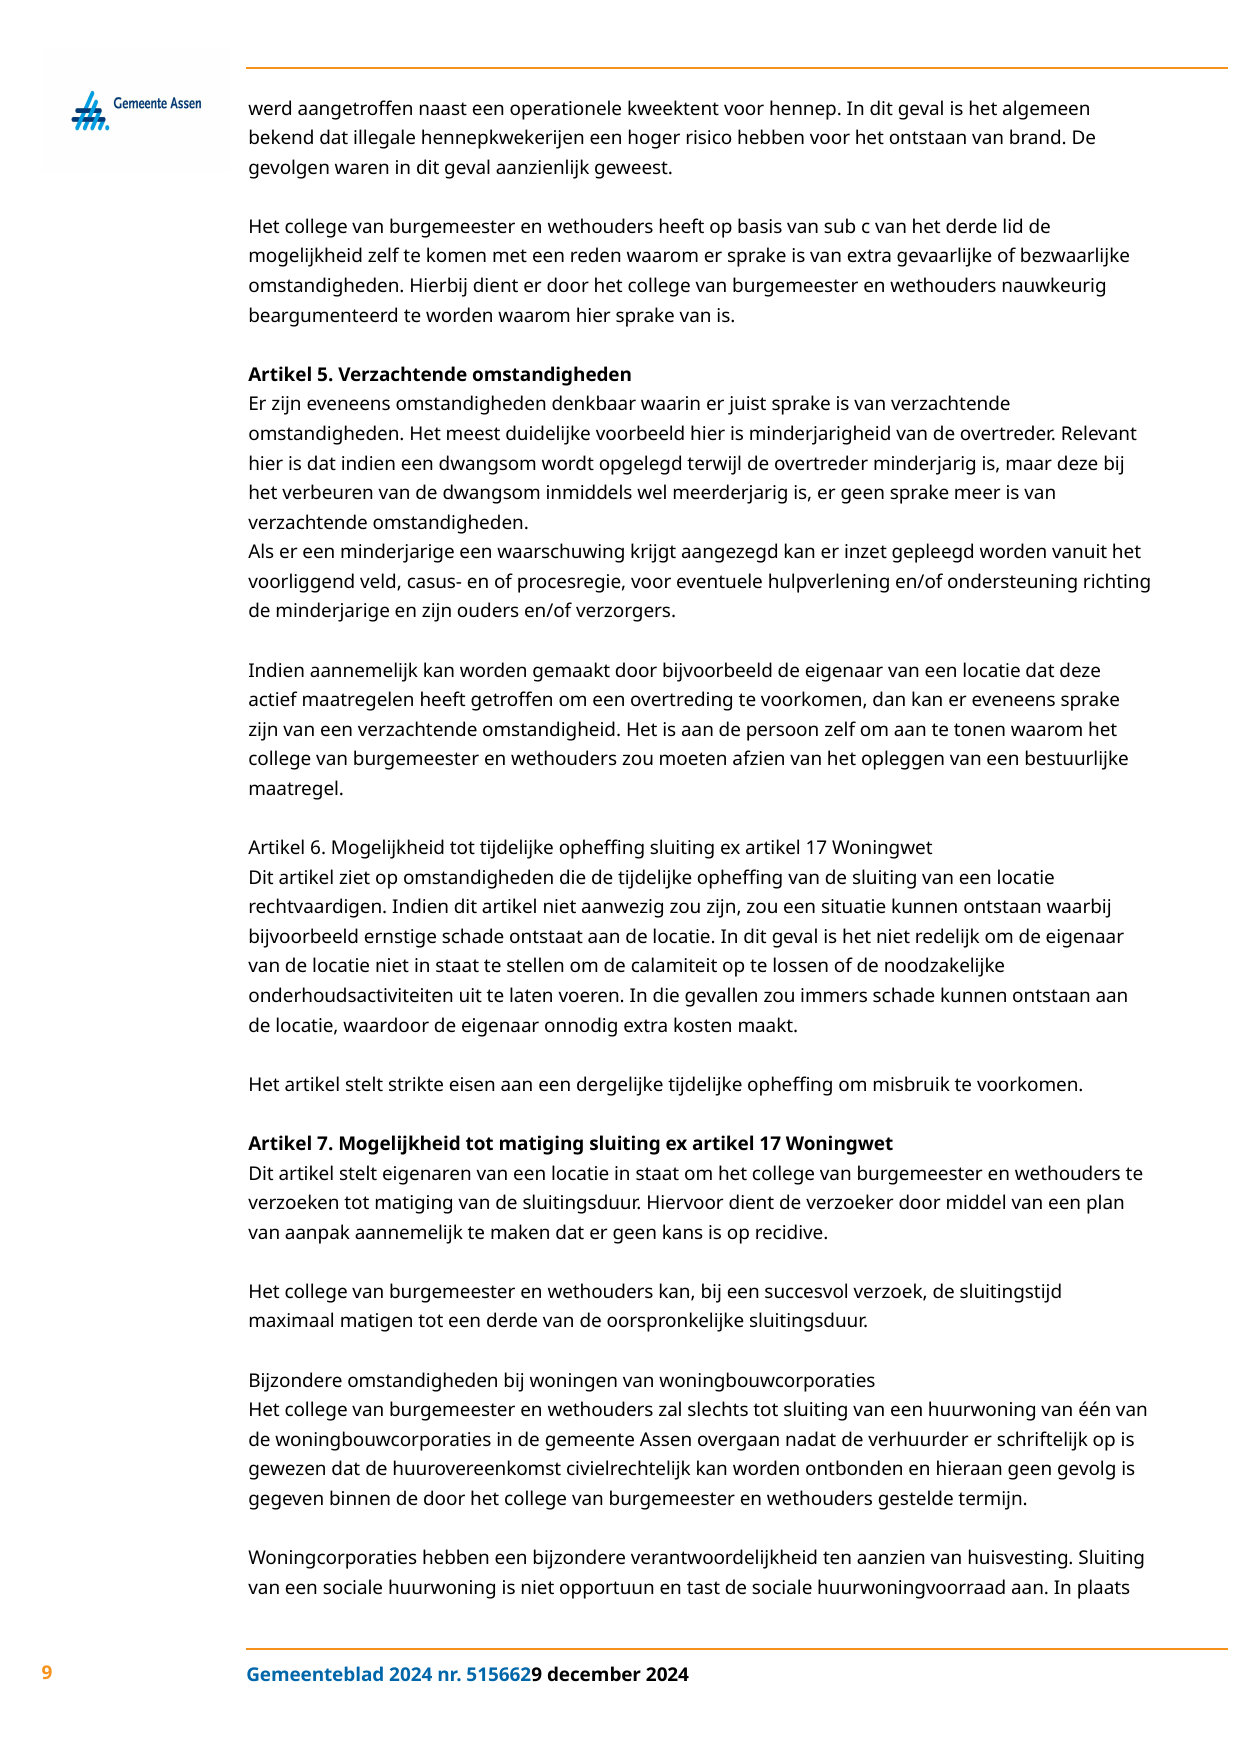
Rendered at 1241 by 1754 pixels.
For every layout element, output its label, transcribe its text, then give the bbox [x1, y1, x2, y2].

text Dit artikel ziet op omstandigheden die de tijdelijke opheffing van de sluiting van een locatie rechtvaardigen. Indien dit artikel niet aanwezig zou zijn, zou een situatie kunnen ontstaan waarbij bijvoorbeeld ernstige schade ontstaat aan de locatie. In dit geval is het niet redelijk om de eigenaar van de locatie niet in staat te stellen om de calamiteit op te lossen of de noodzakelijke onderhoudsactiviteiten uit te laten voeren. In die gevallen zou immers schade kunnen ontstaan aan de locatie, waardoor de eigenaar onnodig extra kosten maakt. [248, 864, 1152, 1038]
text Bijzondere omstandigheden bij woningen van woningbouwcorporaties [248, 1367, 1152, 1393]
text Het college van burgemeester en wethouders zal slechts tot sluiting van een huurwoning van één van de woningbouwcorporaties in de gemeente Assen overgaan nadat de verhuurder er schriftelijk op is gewezen dat de huurovereenkomst civielrechtelijk kan worden ontbonden en hieraan geen gevolg is gegeven binnen de door het college van burgemeester en wethouders gestelde termijn. [248, 1396, 1152, 1511]
text Het college van burgemeester en wethouders kan, bij een succesvol verzoek, de sluitingstijd maximaal matigen tot een derde van de oorspronkelijke sluitingsduur. [248, 1278, 1152, 1333]
text Woningcorporaties hebben een bijzondere verantwoordelijkheid ten aanzien van huisvesting. Sluiting van een sociale huurwoning is niet opportuun en tast de sociale huurwoningvoorraad aan. In plaats [248, 1544, 1152, 1600]
text Het artikel stelt strikte eisen aan een dergelijke tijdelijke opheffing om misbruik te voorkomen. [248, 1071, 1152, 1097]
text Er zijn eveneens omstandigheden denkbaar waarin er juist sprake is van verzachtende omstandigheden. Het meest duidelijke voorbeeld hier is minderjarigheid van de overtreder. Relevant hier is dat indien een dwangsom wordt opgelegd terwijl de overtreder minderjarig is, maar deze bij het verbeuren van de dwangsom inmiddels wel meerderjarig is, er geen sprake meer is van verzachtende omstandigheden. [248, 391, 1152, 535]
text Artikel 7. Mogelijkheid tot matiging sluiting ex artikel 17 Woningwet [248, 1130, 1152, 1156]
text Artikel 5. Verzachtende omstandigheden [248, 361, 1152, 387]
text Als er een minderjarige een waarschuwing krijgt aangezegd kan er inzet gepleegd worden vanuit het voorliggend veld, casus- en of procesregie, voor eventuele hulpverlening en/of ondersteuning richting de minderjarige en zijn ouders en/of verzorgers. [248, 538, 1152, 623]
picture [41, 47, 231, 172]
text werd aangetroffen naast een operationele kweektent voor hennep. In dit geval is het algemeen bekend dat illegale hennepkwekerijen een hoger risico hebben voor het ontstaan van brand. De gevolgen waren in dit geval aanzienlijk geweest. [248, 95, 1152, 180]
text Het college van burgemeester en wethouders heeft op basis van sub c van het derde lid de mogelijkheid zelf te komen met een reden waarom er sprake is van extra gevaarlijke of bezwaarlijke omstandigheden. Hierbij dient er door het college van burgemeester en wethouders nauwkeurig beargumenteerd te worden waarom hier sprake van is. [248, 213, 1152, 328]
text Artikel 6. Mogelijkheid tot tijdelijke opheffing sluiting ex artikel 17 Woningwet [248, 834, 1152, 860]
text Indien aannemelijk kan worden gemaakt door bijvoorbeeld de eigenaar van een locatie dat deze actief maatregelen heeft getroffen om een overtreding te voorkomen, dan kan er eveneens sprake zijn van een verzachtende omstandigheid. Het is aan de persoon zelf om aan te tonen waarom het college van burgemeester en wethouders zou moeten afzien van het opleggen van een bestuurlijke maatregel. [248, 657, 1152, 801]
text Dit artikel stelt eigenaren van een locatie in staat om het college van burgemeester en wethouders te verzoeken tot matiging van de sluitingsduur. Hiervoor dient de verzoeker door middel van een plan van aanpak aannemelijk te maken dat er geen kans is op recidive. [248, 1160, 1152, 1245]
